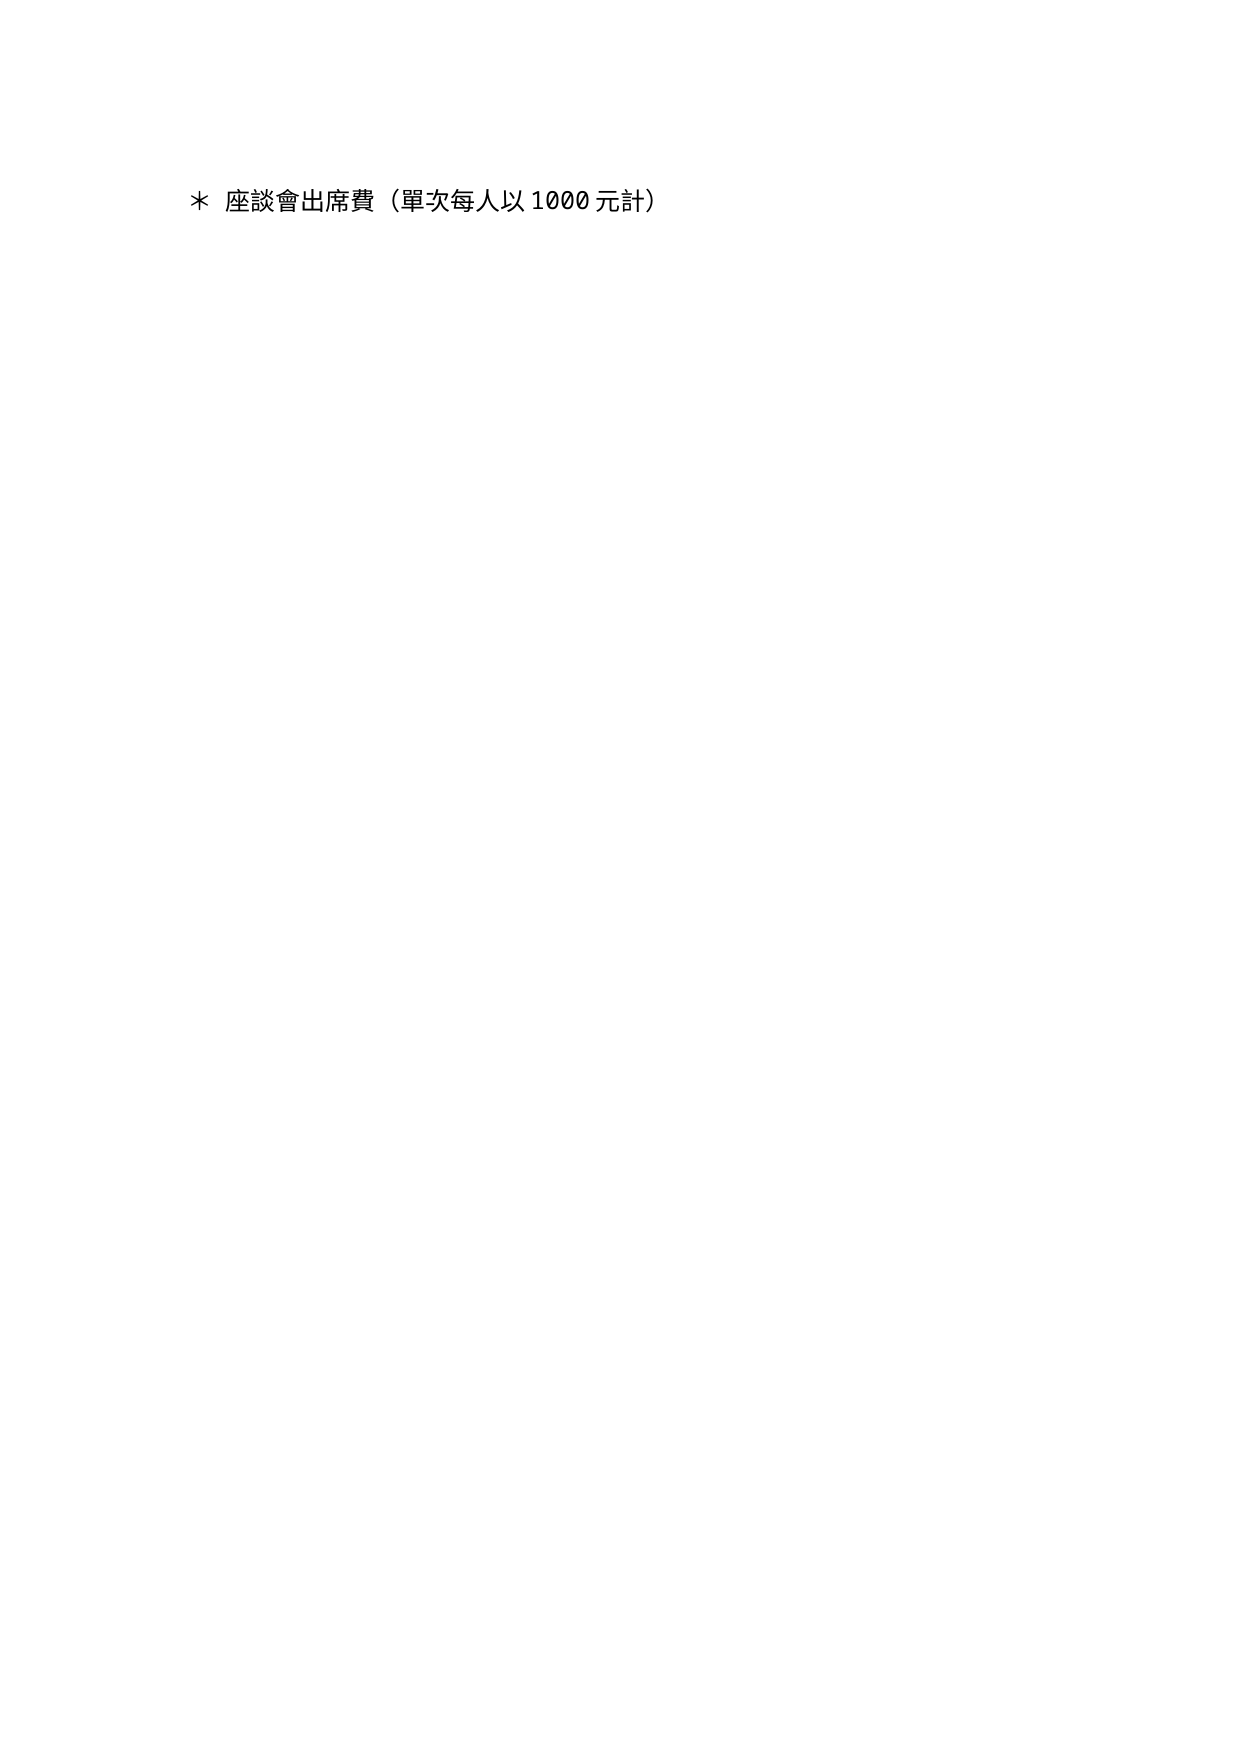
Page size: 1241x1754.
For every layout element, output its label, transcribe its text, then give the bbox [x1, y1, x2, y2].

list 座談會出席費（單次每人以1000元計） [187, 158, 1053, 221]
